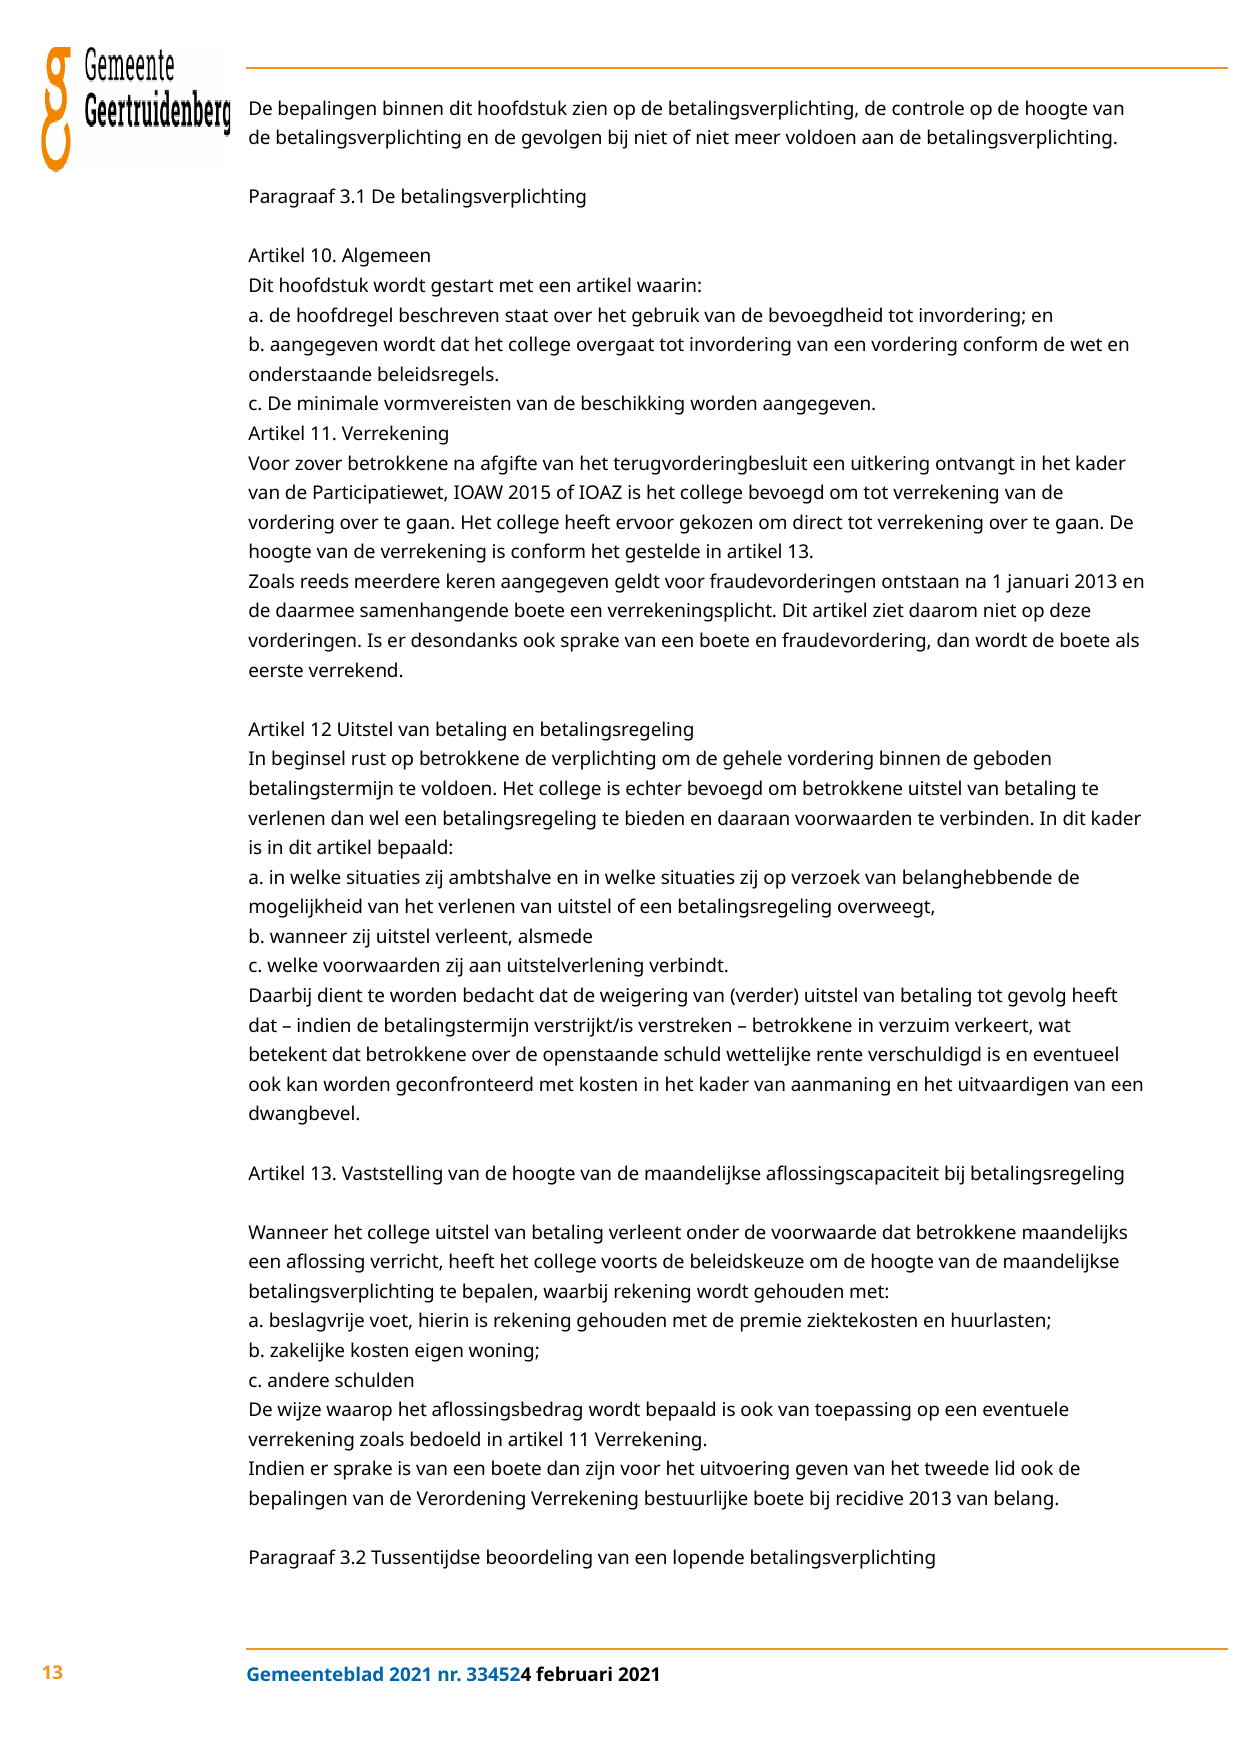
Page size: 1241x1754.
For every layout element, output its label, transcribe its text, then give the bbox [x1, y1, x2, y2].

picture [41, 47, 231, 172]
text Daarbij dient te worden bedacht dat de weigering van (verder) uitstel van betaling tot gevolg heeft dat – indien de betalingstermijn verstrijkt/is verstreken – betrokkene in verzuim verkeert, wat betekent dat betrokkene over de openstaande schuld wettelijke rente verschuldigd is en eventueel ook kan worden geconfronteerd met kosten in het kader van aanmaning en het uitvaardigen van een dwangbevel. [248, 982, 1152, 1126]
text Artikel 11. Verrekening [248, 420, 1152, 446]
text Artikel 13. Vaststelling van de hoogte van de maandelijkse aflossingscapaciteit bij betalingsregeling [248, 1160, 1152, 1186]
text Paragraaf 3.1 De betalingsverplichting [248, 183, 1152, 209]
text De bepalingen binnen dit hoofdstuk zien op de betalingsverplichting, de controle op de hoogte van de betalingsverplichting en de gevolgen bij niet of niet meer voldoen aan de betalingsverplichting. [248, 95, 1152, 150]
text Artikel 12 Uitstel van betaling en betalingsregeling [248, 716, 1152, 742]
text Artikel 10. Algemeen [248, 243, 1152, 268]
text c. andere schulden [248, 1367, 1152, 1393]
text c. De minimale vormvereisten van de beschikking worden aangegeven. [248, 391, 1152, 416]
text Paragraaf 3.2 Tussentijdse beoordeling van een lopende betalingsverplichting [248, 1544, 1152, 1570]
text a. in welke situaties zij ambtshalve en in welke situaties zij op verzoek van belanghebbende de mogelijkheid van het verlenen van uitstel of een betalingsregeling overweegt, [248, 864, 1152, 919]
text Zoals reeds meerdere keren aangegeven geldt voor fraudevorderingen ontstaan na 1 januari 2013 en de daarmee samenhangende boete een verrekeningsplicht. Dit artikel ziet daarom niet op deze vorderingen. Is er desondanks ook sprake van een boete en fraudevordering, dan wordt de boete als eerste verrekend. [248, 568, 1152, 683]
text b. wanneer zij uitstel verleent, alsmede [248, 923, 1152, 949]
text a. beslagvrije voet, hierin is rekening gehouden met de premie ziektekosten en huurlasten; [248, 1308, 1152, 1333]
text b. zakelijke kosten eigen woning; [248, 1337, 1152, 1363]
text b. aangegeven wordt dat het college overgaat tot invordering van een vordering conform de wet en onderstaande beleidsregels. [248, 331, 1152, 387]
text c. welke voorwaarden zij aan uitstelverlening verbindt. [248, 953, 1152, 978]
text In beginsel rust op betrokkene de verplichting om de gehele vordering binnen de geboden betalingstermijn te voldoen. Het college is echter bevoegd om betrokkene uitstel van betaling te verlenen dan wel een betalingsregeling te bieden en daaraan voorwaarden te verbinden. In dit kader is in dit artikel bepaald: [248, 746, 1152, 860]
text Voor zover betrokkene na afgifte van het terugvorderingbesluit een uitkering ontvangt in het kader van de Participatiewet, IOAW 2015 of IOAZ is het college bevoegd om tot verrekening van de vordering over te gaan. Het college heeft ervoor gekozen om direct tot verrekening over te gaan. De hoogte van de verrekening is conform het gestelde in artikel 13. [248, 450, 1152, 564]
text Indien er sprake is van een boete dan zijn voor het uitvoering geven van het tweede lid ook de bepalingen van de Verordening Verrekening bestuurlijke boete bij recidive 2013 van belang. [248, 1456, 1152, 1511]
text De wijze waarop het aflossingsbedrag wordt bepaald is ook van toepassing op een eventuele verrekening zoals bedoeld in artikel 11 Verrekening. [248, 1396, 1152, 1452]
text Wanneer het college uitstel van betaling verleent onder de voorwaarde dat betrokkene maandelijks een aflossing verricht, heeft het college voorts de beleidskeuze om de hoogte van de maandelijkse betalingsverplichting te bepalen, waarbij rekening wordt gehouden met: [248, 1219, 1152, 1304]
text Dit hoofdstuk wordt gestart met een artikel waarin: [248, 272, 1152, 298]
text a. de hoofdregel beschreven staat over het gebruik van de bevoegdheid tot invordering; en [248, 302, 1152, 328]
